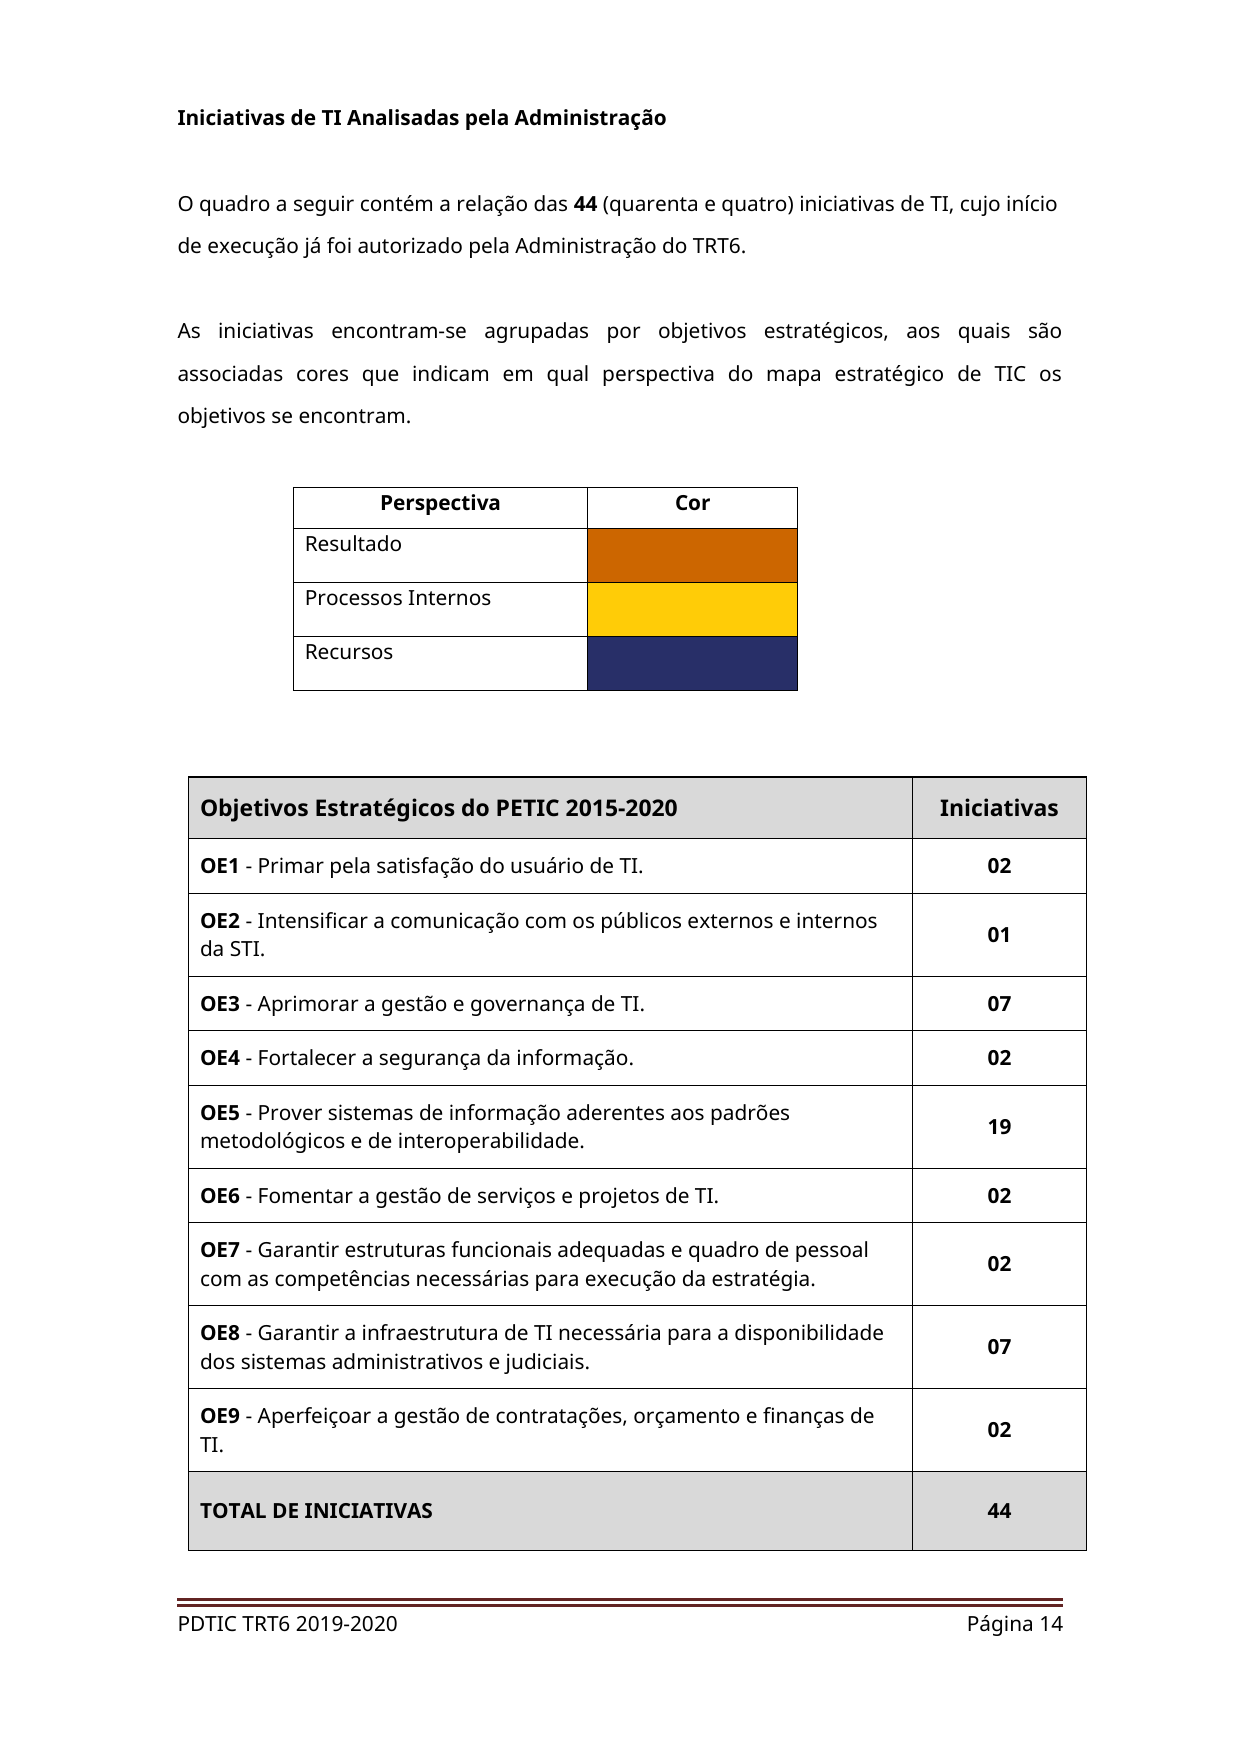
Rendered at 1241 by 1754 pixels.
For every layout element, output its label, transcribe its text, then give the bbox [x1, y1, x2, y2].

table_cell [588, 529, 797, 582]
table_cell OE6 - Fomentar a gestão de serviços e projetos de TI. [189, 1169, 912, 1222]
table_cell 02 [913, 1389, 1086, 1471]
table_cell Recursos [294, 637, 587, 690]
table_cell OE9 - Aperfeiçoar a gestão de contratações, orçamento e finanças de TI. [189, 1389, 912, 1471]
table_cell 02 [913, 1031, 1086, 1084]
table_cell Processos Internos [294, 583, 587, 636]
table_cell TOTAL DE INICIATIVAS [189, 1472, 912, 1550]
table_cell 07 [913, 977, 1086, 1030]
table_cell 02 [913, 1223, 1086, 1305]
table_cell [588, 583, 797, 636]
table_header Perspectiva [294, 488, 587, 528]
table_cell OE3 - Aprimorar a gestão e governança de TI. [189, 977, 912, 1030]
table_cell [588, 637, 797, 690]
table_cell OE2 - Intensificar a comunicação com os públicos externos e internos da STI. [189, 894, 912, 976]
table_cell 02 [913, 839, 1086, 893]
table_cell 02 [913, 1169, 1086, 1222]
table_cell OE5 - Prover sistemas de informação aderentes aos padrões metodológicos e de interoperabilidade. [189, 1086, 912, 1167]
text O quadro a seguir contém a relação das 44 (quarenta e quatro) iniciativas de TI, cujo início de execução já foi autorizado pela Administração do TRT6. [177, 189, 1063, 260]
text As iniciativas encontram-se agrupadas por objetivos estratégicos, aos quais são associadas cores que indicam em qual perspectiva do mapa estratégico de TIC os objetivos se encontram. [177, 316, 1063, 430]
table_header Objetivos Estratégicos do PETIC 2015-2020 [189, 778, 912, 838]
table_header Iniciativas [913, 778, 1086, 838]
table_cell 44 [913, 1472, 1086, 1550]
text Iniciativas de TI Analisadas pela Administração [177, 103, 1063, 132]
table_header Cor [588, 488, 797, 528]
table_cell 19 [913, 1086, 1086, 1167]
table_cell OE8 - Garantir a infraestrutura de TI necessária para a disponibilidade dos sistemas administrativos e judiciais. [189, 1306, 912, 1388]
table_cell OE7 - Garantir estruturas funcionais adequadas e quadro de pessoal com as competências necessárias para execução da estratégia. [189, 1223, 912, 1305]
table_cell 07 [913, 1306, 1086, 1388]
table_cell Resultado [294, 529, 587, 582]
table_cell OE4 - Fortalecer a segurança da informação. [189, 1031, 912, 1084]
table_cell OE1 - Primar pela satisfação do usuário de TI. [189, 839, 912, 893]
table_cell 01 [913, 894, 1086, 976]
